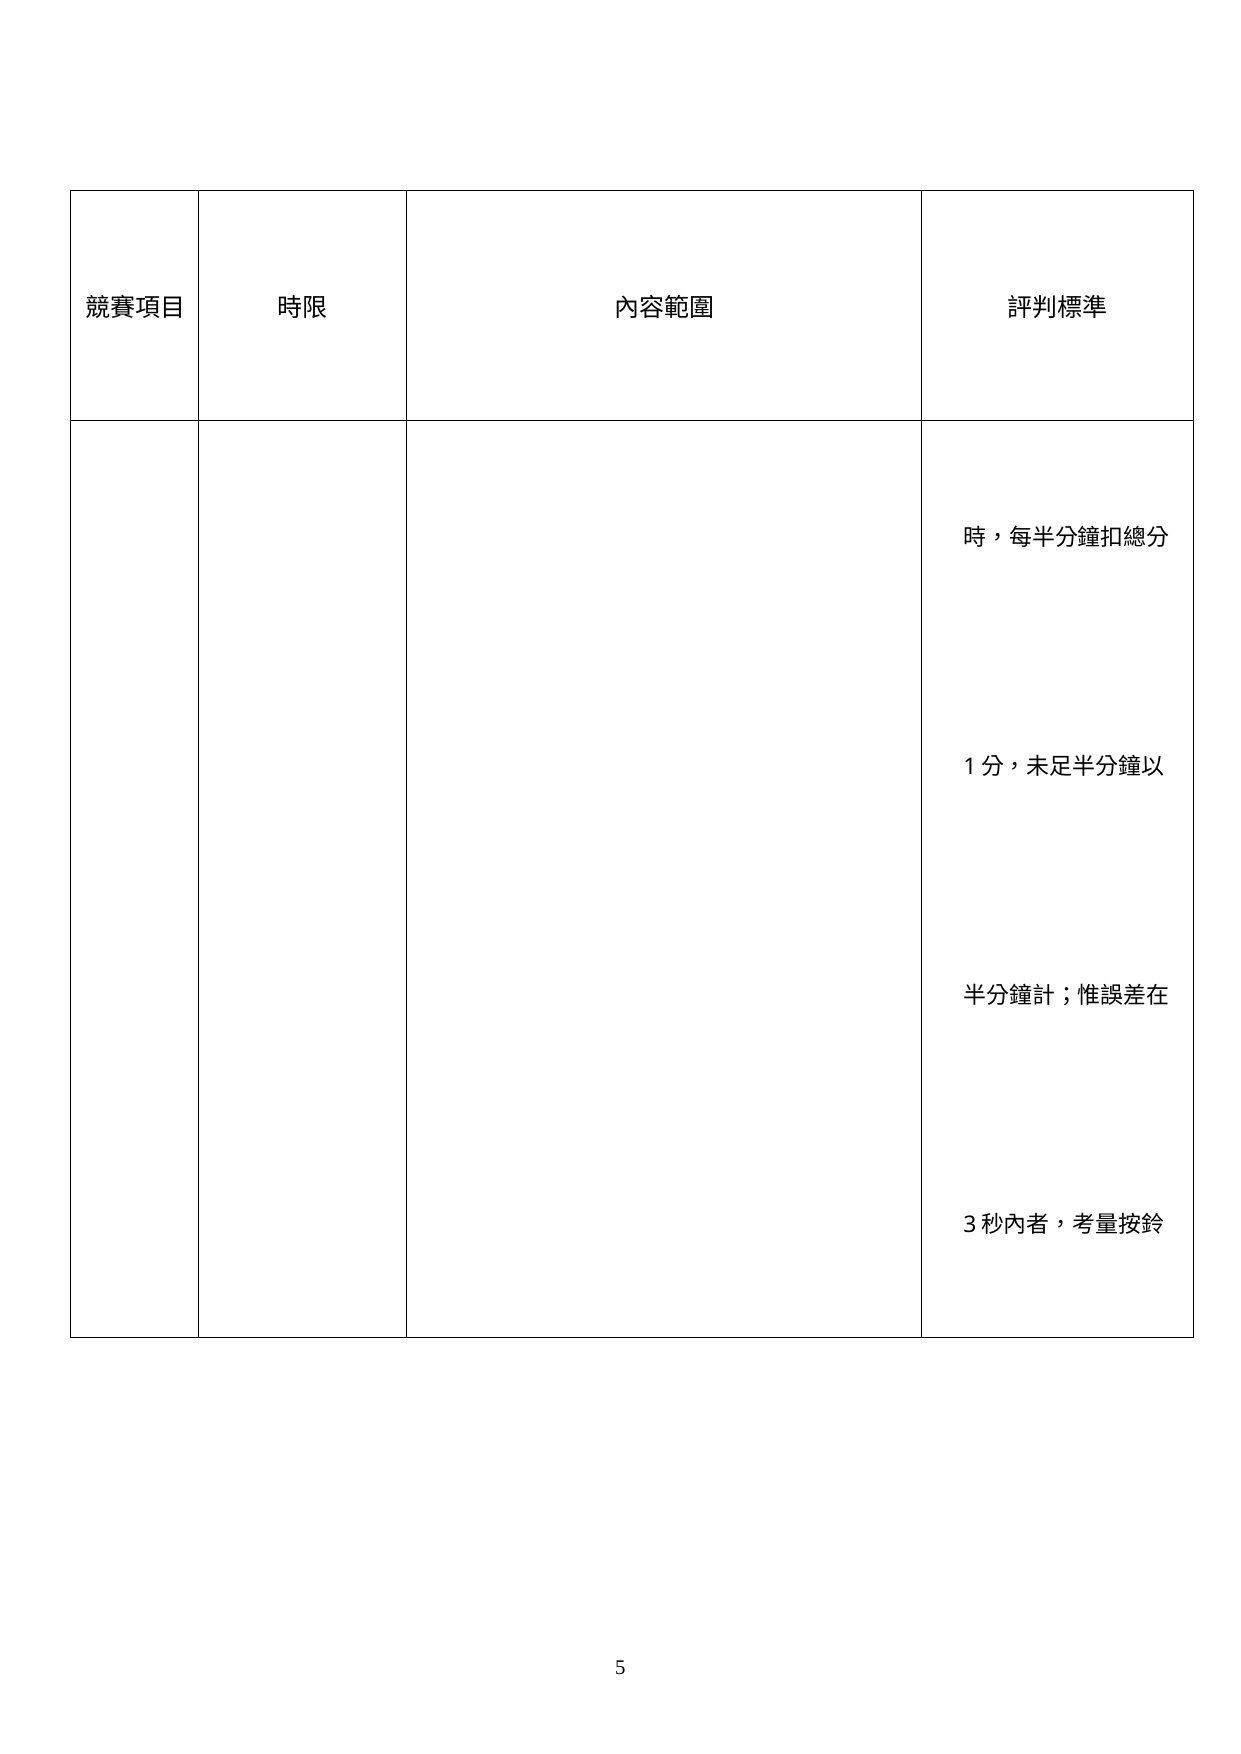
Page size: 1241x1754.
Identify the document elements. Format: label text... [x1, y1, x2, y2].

table_cell 語音（發音、語調、語氣）：占40％。 內容（見解、結構、詞彙）：占50％。 臺風（儀容、態度、表情）：占10％。 時間：超過或不足時，每半分鐘扣總分1分，未足半分鐘以半分鐘計；惟誤差在3秒內者，考量按鈴操作，不予扣分。 [922, 421, 1193, 1337]
table_header 內容範圍 [407, 191, 921, 420]
table_cell [407, 421, 921, 1337]
table_cell [71, 421, 198, 1337]
table_header 時限 [199, 191, 406, 420]
table_header 競賽項目 [71, 191, 198, 420]
table_header 評判標準 [922, 191, 1193, 420]
table_cell [199, 421, 406, 1337]
